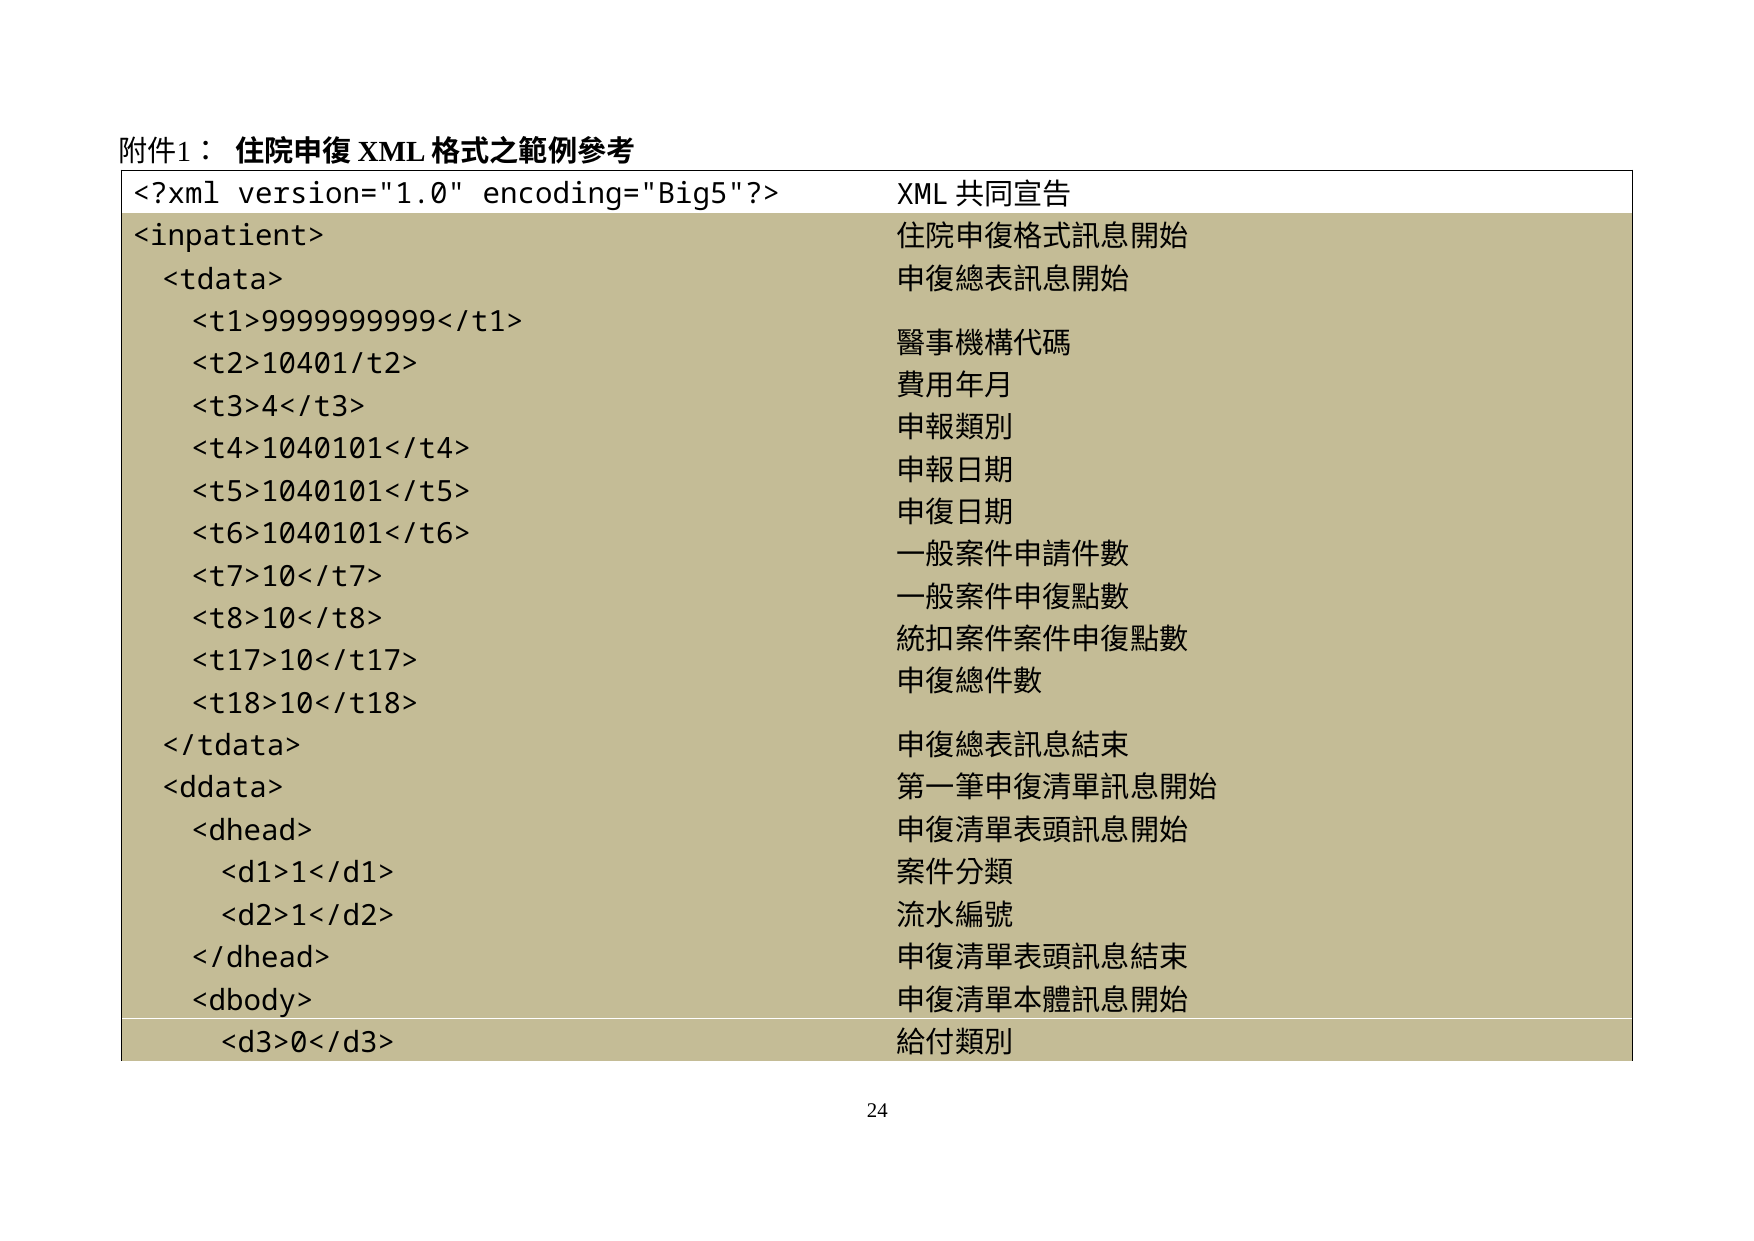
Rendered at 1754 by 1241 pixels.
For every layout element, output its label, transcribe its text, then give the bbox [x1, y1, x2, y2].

table_cell 第一筆申復清單訊息開始 [885, 764, 1632, 806]
table_cell 申復清單表頭訊息結束 [885, 934, 1632, 976]
table_cell </tdata> [122, 722, 885, 764]
table_cell <t1>9999999999</t1> <t2>10401/t2> <t3>4</t3> <t4>1040101</t4> <t5>1040101</t5> <t6>1040101</t6> <t7>10</t7> <t8>10</t8> <t17>10</t17> <t18>10</t18> [122, 298, 885, 722]
table_cell <d1>1</d1> <d2>1</d2> [122, 849, 885, 934]
table_cell 申復總表訊息開始 [885, 255, 1632, 298]
table_cell 申復清單本體訊息開始 [885, 976, 1632, 1018]
table_cell </dhead> [122, 934, 885, 976]
table_cell <dhead> [122, 806, 885, 849]
table_cell <d3>0</d3> [122, 1019, 885, 1061]
table_cell <dbody> [122, 976, 885, 1018]
table_cell 醫事機構代碼 費用年月 申報類別 申報日期 申復日期 一般案件申請件數 一般案件申復點數 統扣案件案件申復點數 申復總件數 [885, 298, 1632, 722]
table_header XML共同宣告 [885, 171, 1632, 213]
table_header <?xml version="1.0" encoding="Big5"?> [122, 171, 885, 213]
table_cell 申復總表訊息結束 [885, 722, 1632, 764]
table_cell 給付類別 [885, 1019, 1632, 1061]
table_cell <tdata> [122, 255, 885, 298]
table_cell 申復清單表頭訊息開始 [885, 806, 1632, 849]
list 住院申復XML格式之範例參考 [118, 127, 1636, 169]
table_cell <inpatient> [122, 213, 885, 255]
table_cell 住院申復格式訊息開始 [885, 213, 1632, 255]
table_cell 案件分類 流水編號 [885, 849, 1632, 934]
table_cell <ddata> [122, 764, 885, 806]
